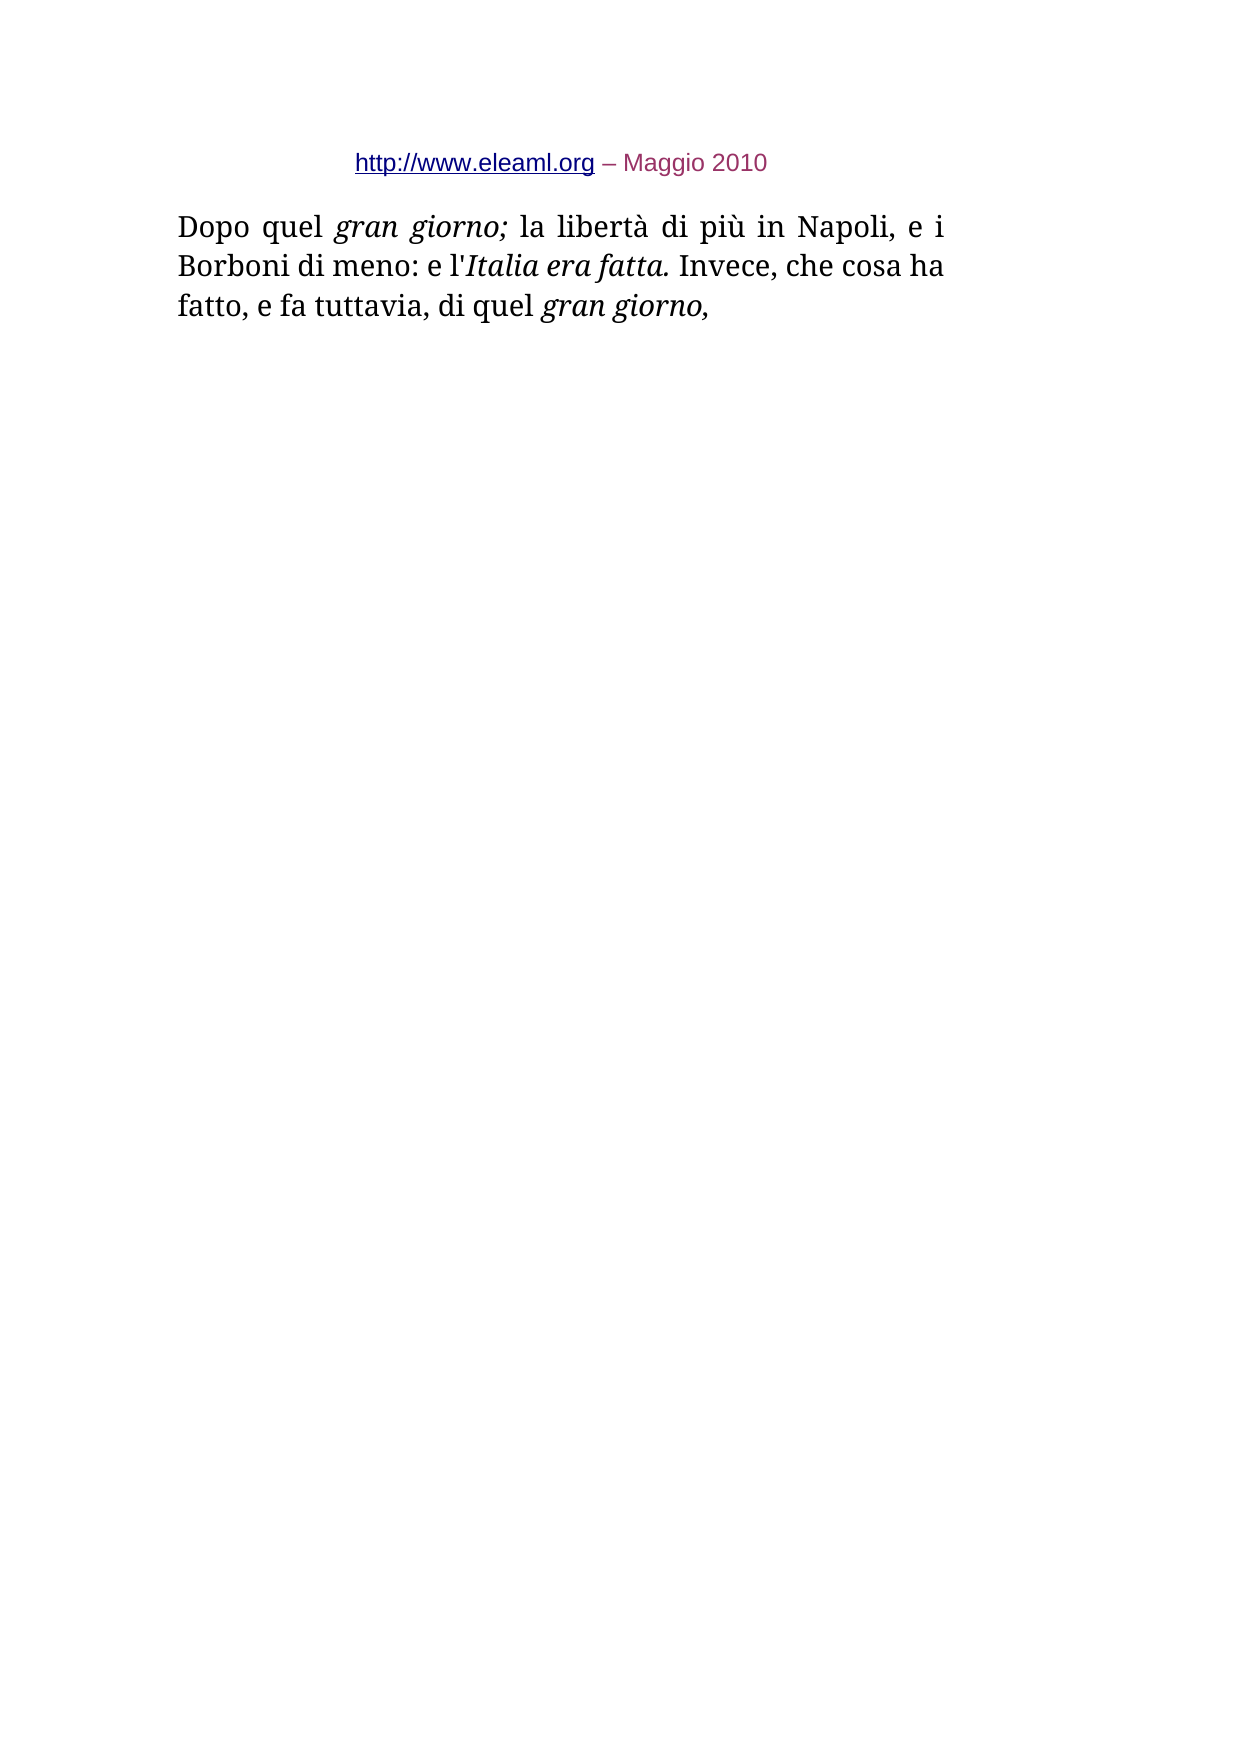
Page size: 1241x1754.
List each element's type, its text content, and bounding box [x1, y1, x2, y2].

text Dopo quel gran giorno; la libertà di più in Napoli, e i Borboni di meno: e l'Italia era fatta. Invece, che cosa ha fatto, e fa tuttavia, di quel gran giorno, [177, 206, 945, 325]
